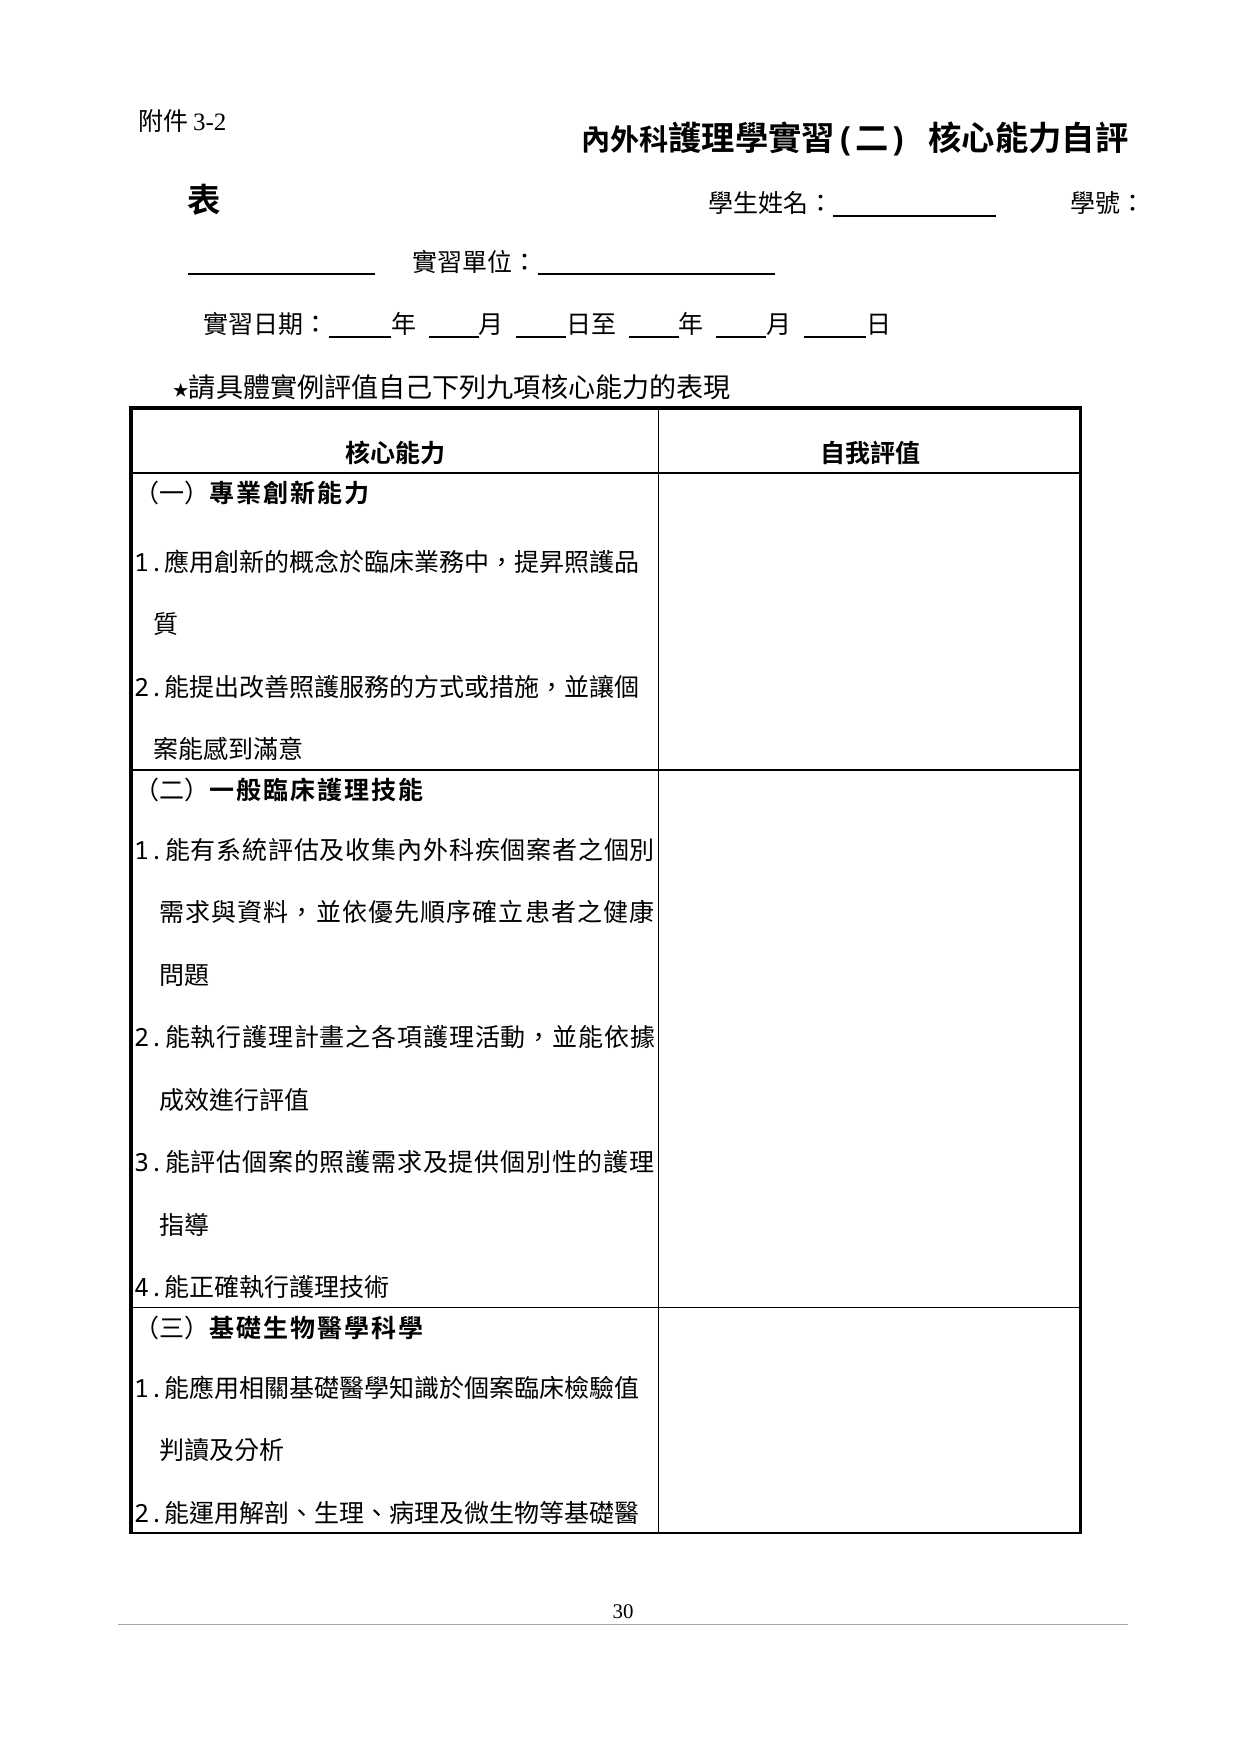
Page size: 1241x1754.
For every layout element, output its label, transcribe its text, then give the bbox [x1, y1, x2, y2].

table_cell [659, 474, 1079, 769]
table_cell （二）一般臨床護理技能 1.能有系統評估及收集內外科疾個案者之個別需求與資料，並依優先順序確立患者之健康問題 2.能執行護理計畫之各項護理活動，並能依據成效進行評值 3.能評估個案的照護需求及提供個別性的護理指導 4.能正確執行護理技術 [133, 771, 658, 1307]
text 內外科護理學實習(二) 核心能力自評表 學生姓名： 學號： 實習單位： [123, 93, 1137, 281]
text 實習日期： 年 月 日至 年 月 日 [128, 281, 1137, 344]
table_cell （三）基礎生物醫學科學 1.能應用相關基礎醫學知識於個案臨床檢驗值判讀及分析 2.能運用解剖、生理、病理及微生物等基礎醫 [133, 1308, 658, 1532]
table_cell [659, 771, 1079, 1307]
text ★請具體實例評值自己下列九項核心能力的表現 [172, 344, 1137, 406]
table_header 自我評值 [659, 410, 1079, 472]
table_cell [659, 1308, 1079, 1532]
table_header 核心能力 [133, 410, 658, 472]
text 附件3-2 [138, 101, 296, 137]
table_cell （一）專業創新能力 1.應用創新的概念於臨床業務中，提昇照護品質 2.能提出改善照護服務的方式或措施，並讓個案能感到滿意 [133, 474, 658, 769]
